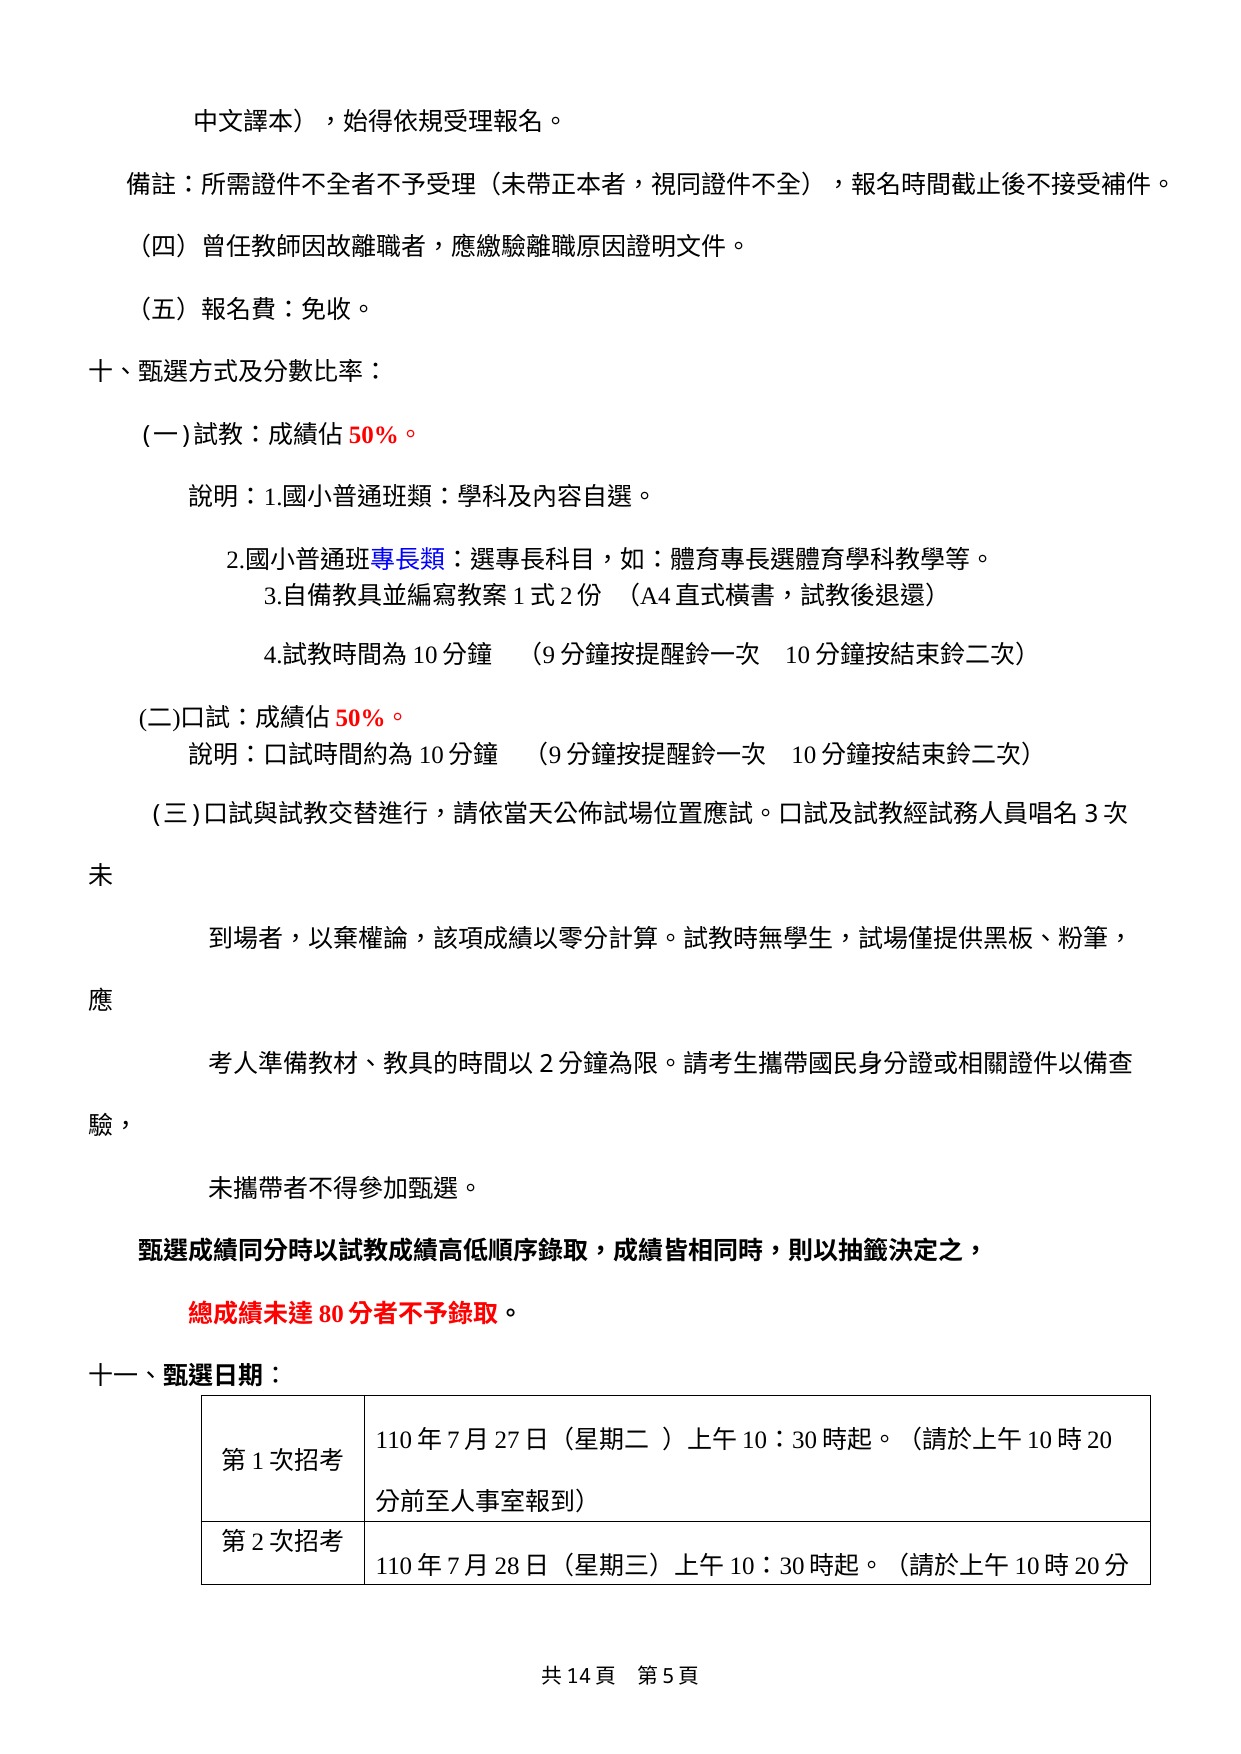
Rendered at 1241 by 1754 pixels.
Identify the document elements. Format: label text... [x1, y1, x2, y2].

text 3.自備教具並編寫教案1式2份 （A4直式橫書，試教後退還） [89, 578, 1152, 611]
text 考人準備教材、教具的時間以2分鐘為限。請考生攜帶國民身分證或相關證件以備查驗， [89, 1020, 1152, 1145]
text 備註：所需證件不全者不予受理（未帶正本者，視同證件不全），報名時間截止後不接受補件。 [126, 141, 1152, 203]
text （五）報名費：免收。 [126, 266, 1152, 328]
text (二)口試：成績佔50%。 [139, 674, 1152, 736]
text 十、甄選方式及分數比率： [89, 328, 1152, 391]
text 說明：1.國小普通班類：學科及內容自選。 [89, 453, 1152, 516]
table_cell 第2次招考 [202, 1522, 364, 1584]
text 到場者，以棄權論，該項成績以零分計算。試教時無學生，試場僅提供黑板、粉筆，應 [89, 895, 1152, 1020]
table_header 110年7月27日（星期二 ）上午10：30時起。（請於上午10時20分前至人事室報到） [365, 1396, 1150, 1521]
text 中文譯本），始得依規受理報名。 [126, 78, 1152, 141]
text 十一、甄選日期： [89, 1332, 1152, 1395]
text 未攜帶者不得參加甄選。 [89, 1145, 1152, 1207]
text (一)試教：成績佔50%。 [89, 391, 1152, 453]
table_header 第1次招考 [202, 1396, 364, 1521]
text （四）曾任教師因故離職者，應繳驗離職原因證明文件。 [126, 203, 1152, 266]
text 2.國小普通班專長類：選專長科目，如：體育專長選體育學科教學等。 [89, 516, 1152, 578]
text 4.試教時間為10分鐘 （9分鐘按提醒鈴一次 10分鐘按結束鈴二次） [89, 611, 1152, 674]
text 甄選成績同分時以試教成績高低順序錄取，成績皆相同時，則以抽籤決定之， [89, 1207, 1152, 1270]
table_cell 110年7月28日（星期三）上午10：30時起。（請於上午10時20分 [365, 1522, 1150, 1584]
text 總成績未達80分者不予錄取。 [89, 1270, 1152, 1332]
text (三)口試與試教交替進行，請依當天公佈試場位置應試。口試及試教經試務人員唱名3次未 [89, 770, 1152, 895]
text 說明：口試時間約為10分鐘 （9分鐘按提醒鈴一次 10分鐘按結束鈴二次） [89, 736, 1152, 770]
